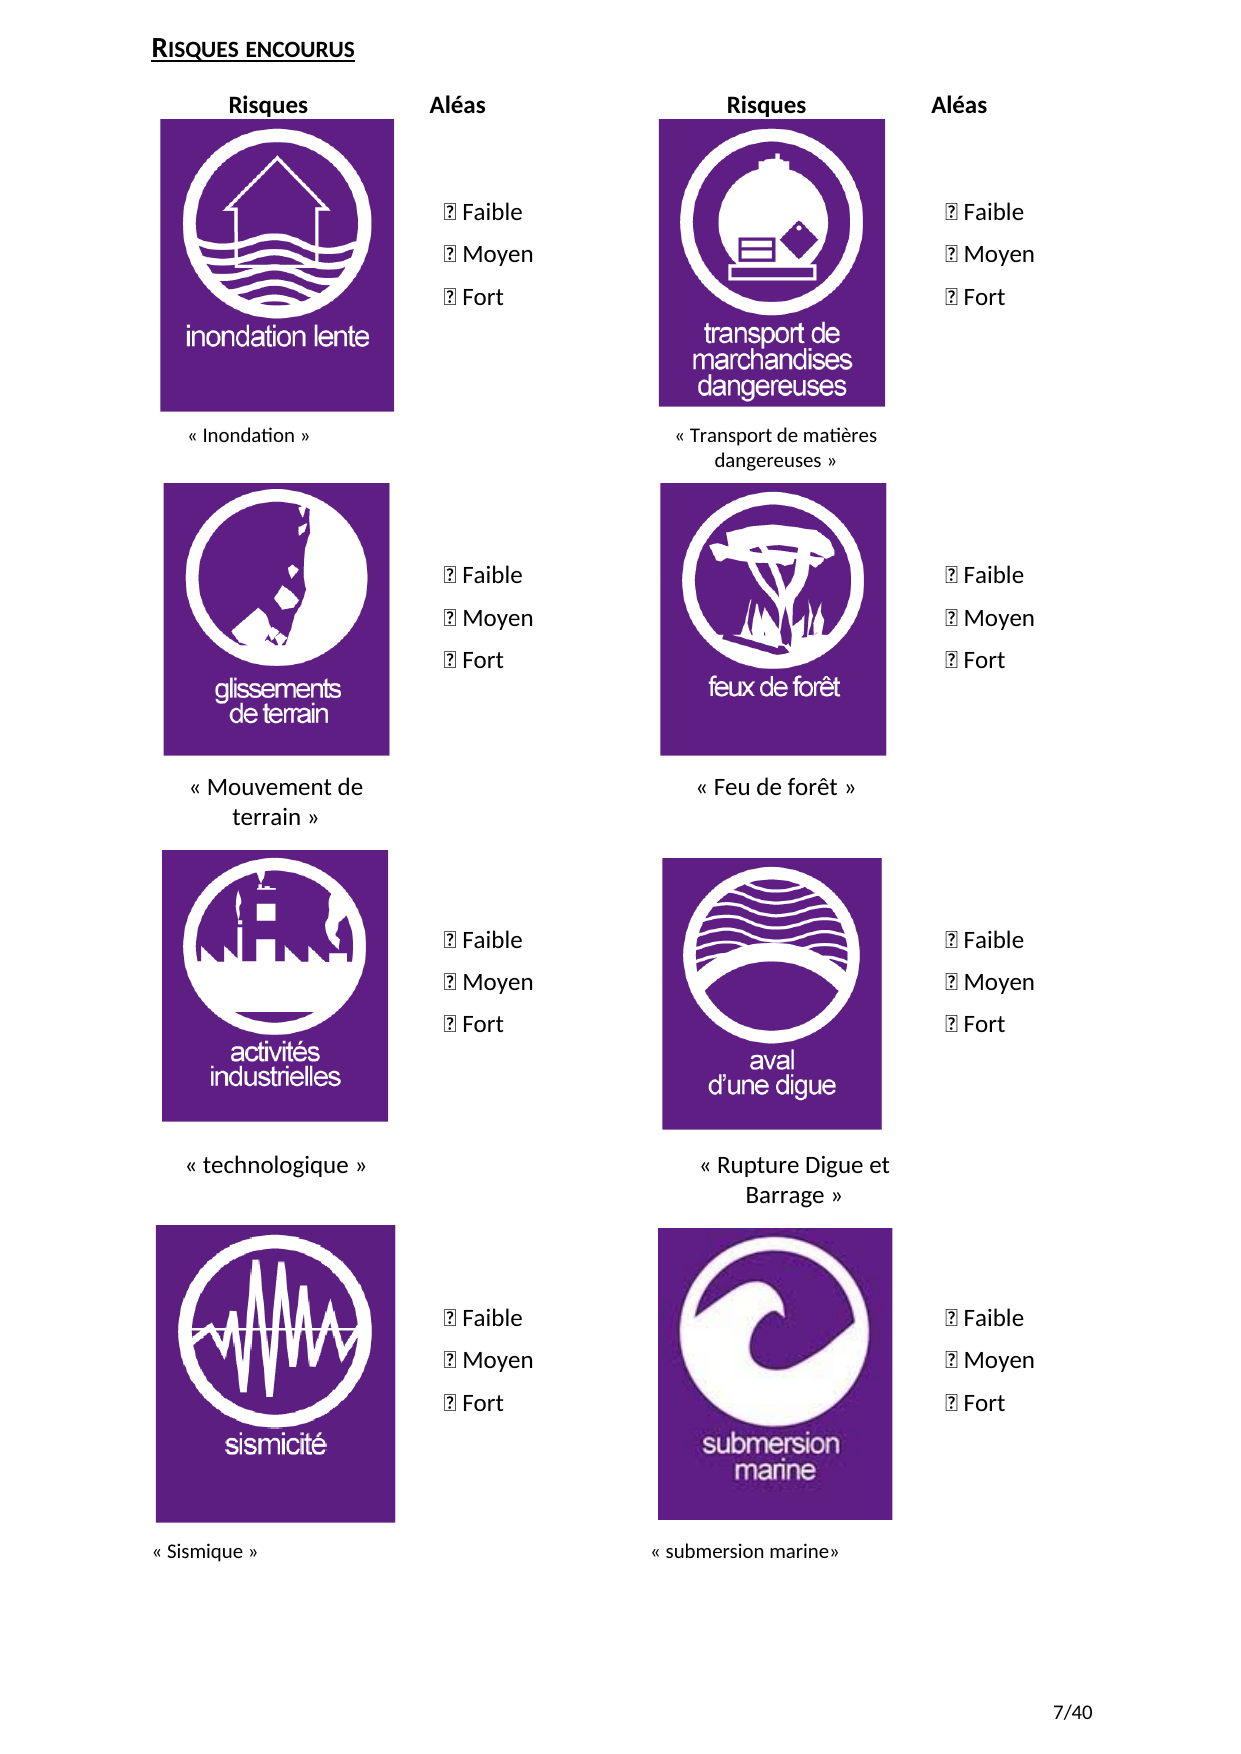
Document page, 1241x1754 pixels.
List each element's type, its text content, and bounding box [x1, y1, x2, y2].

table_cell Aléas [400, 89, 650, 119]
table_cell [151, 119, 400, 422]
table_cell « Mouvement de terrain » [151, 771, 400, 832]
table_cell [901, 1149, 1091, 1225]
picture [660, 483, 887, 756]
table_cell « Feu de forêt » [650, 771, 901, 832]
table_cell [650, 847, 901, 858]
table_cell [151, 847, 400, 1149]
table_cell  Faible  Moyen  Fort [400, 483, 650, 771]
table_cell [400, 1149, 650, 1225]
table_cell Risques [151, 89, 400, 119]
picture [155, 1225, 396, 1523]
table_cell [901, 832, 1091, 847]
table_cell « submersion marine» [650, 1538, 901, 1563]
picture [163, 483, 390, 756]
table_cell [400, 832, 650, 847]
table_cell [650, 1229, 901, 1538]
table_cell « Transport de matières dangereuses » [650, 422, 901, 483]
table_cell  Faible  Moyen  Fort [901, 1225, 1091, 1538]
table_cell [650, 483, 901, 771]
table_cell [650, 832, 901, 847]
table_cell [400, 422, 650, 483]
table_header Risques encourus [151, 30, 1091, 89]
table_cell [400, 1538, 650, 1563]
table_cell [151, 832, 400, 847]
table_cell  Faible  Moyen  Fort [901, 847, 1091, 1149]
table_cell [901, 422, 1091, 483]
picture [658, 1228, 893, 1520]
table_cell « Sismique » [151, 1538, 400, 1563]
table_cell [650, 119, 901, 422]
table_cell [151, 1225, 155, 1522]
table_cell [151, 1523, 400, 1538]
table_cell  Faible  Moyen  Fort [901, 483, 1091, 771]
table_cell Aléas [901, 89, 1091, 119]
table_cell [901, 771, 1091, 832]
table_cell [396, 1225, 400, 1522]
table_cell « Inondation » [151, 422, 400, 483]
table_cell [151, 483, 400, 771]
table_cell Risques [650, 89, 901, 119]
table_cell  Faible  Moyen  Fort [400, 847, 650, 1149]
table_cell « technologique » [151, 1149, 400, 1225]
picture [662, 858, 882, 1130]
table_cell [650, 859, 901, 1149]
picture [658, 119, 886, 407]
picture [162, 850, 389, 1122]
table_cell « Rupture Digue et Barrage » [650, 1149, 901, 1225]
table_cell [400, 771, 650, 832]
picture [160, 119, 395, 412]
table_cell [901, 1538, 1091, 1563]
table_cell  Faible  Moyen  Fort [400, 1225, 650, 1538]
table_cell  Faible  Moyen  Fort [901, 119, 1091, 422]
table_cell  Faible  Moyen  Fort [400, 119, 650, 422]
